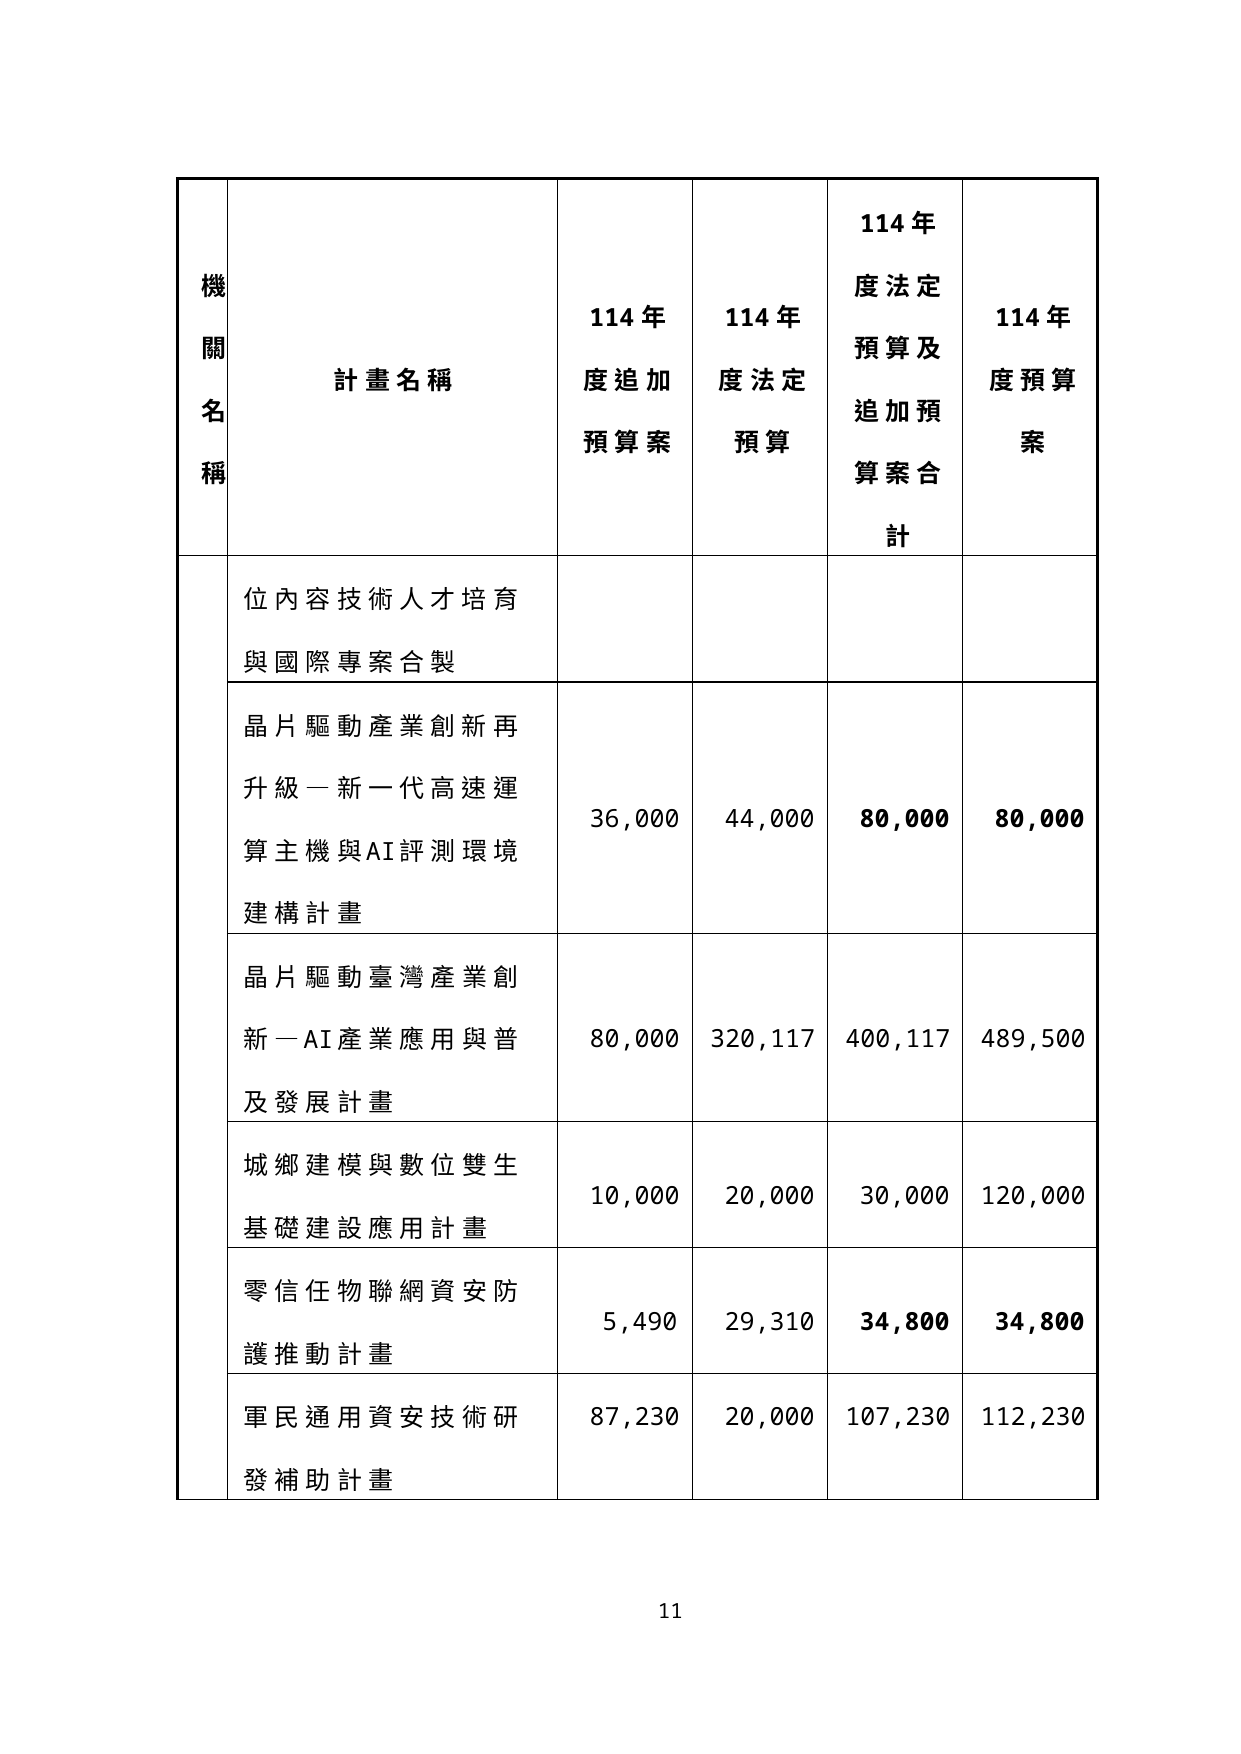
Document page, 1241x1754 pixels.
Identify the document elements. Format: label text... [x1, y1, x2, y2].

table_cell 400,117 [828, 934, 962, 1121]
table_header 114年度法定預算及追加預算案合計 [828, 180, 962, 555]
table_header 114年度法定預算 [693, 180, 827, 555]
table_cell 87,230 [558, 1374, 692, 1499]
table_cell 29,310 [693, 1248, 827, 1373]
table_cell 80,000 [828, 683, 962, 932]
table_cell 30,000 [828, 1122, 962, 1247]
table_cell 80,000 [963, 683, 1096, 932]
table_cell 軍民通用資安技術研發補助計畫 [228, 1374, 557, 1499]
table_cell 80,000 [558, 934, 692, 1121]
table_header 機關名稱 [179, 180, 227, 555]
table_header 114年度追加預算案 [558, 180, 692, 555]
table_cell 34,800 [963, 1248, 1096, 1373]
table_header 計畫名稱 [228, 180, 557, 555]
table_cell 34,800 [828, 1248, 962, 1373]
table_cell 489,500 [963, 934, 1096, 1121]
table_cell 10,000 [558, 1122, 692, 1247]
table_cell 320,117 [693, 934, 827, 1121]
table_cell 位內容技術人才培育與國際專案合製 [228, 556, 557, 681]
table_cell 零信任物聯網資安防護推動計畫 [228, 1248, 557, 1373]
table_cell 5,490 [558, 1248, 692, 1373]
table_header 114年度預算案 [963, 180, 1096, 555]
table_cell 20,000 [693, 1374, 827, 1499]
table_cell 107,230 [828, 1374, 962, 1499]
table_cell [693, 556, 827, 681]
table_cell 44,000 [693, 683, 827, 932]
table_cell 36,000 [558, 683, 692, 932]
table_cell [558, 556, 692, 681]
table_cell 晶片驅動產業創新再升級—新一代高速運算主機與AI評測環境建構計畫 [228, 683, 557, 932]
table_cell 112,230 [963, 1374, 1096, 1499]
table_cell [963, 556, 1096, 681]
table_cell [179, 556, 227, 1499]
table_cell 120,000 [963, 1122, 1096, 1247]
table_cell 城鄉建模與數位雙生基礎建設應用計畫 [228, 1122, 557, 1247]
table_cell 晶片驅動臺灣產業創新—AI產業應用與普及發展計畫 [228, 934, 557, 1121]
table_cell 20,000 [693, 1122, 827, 1247]
table_cell [828, 556, 962, 681]
